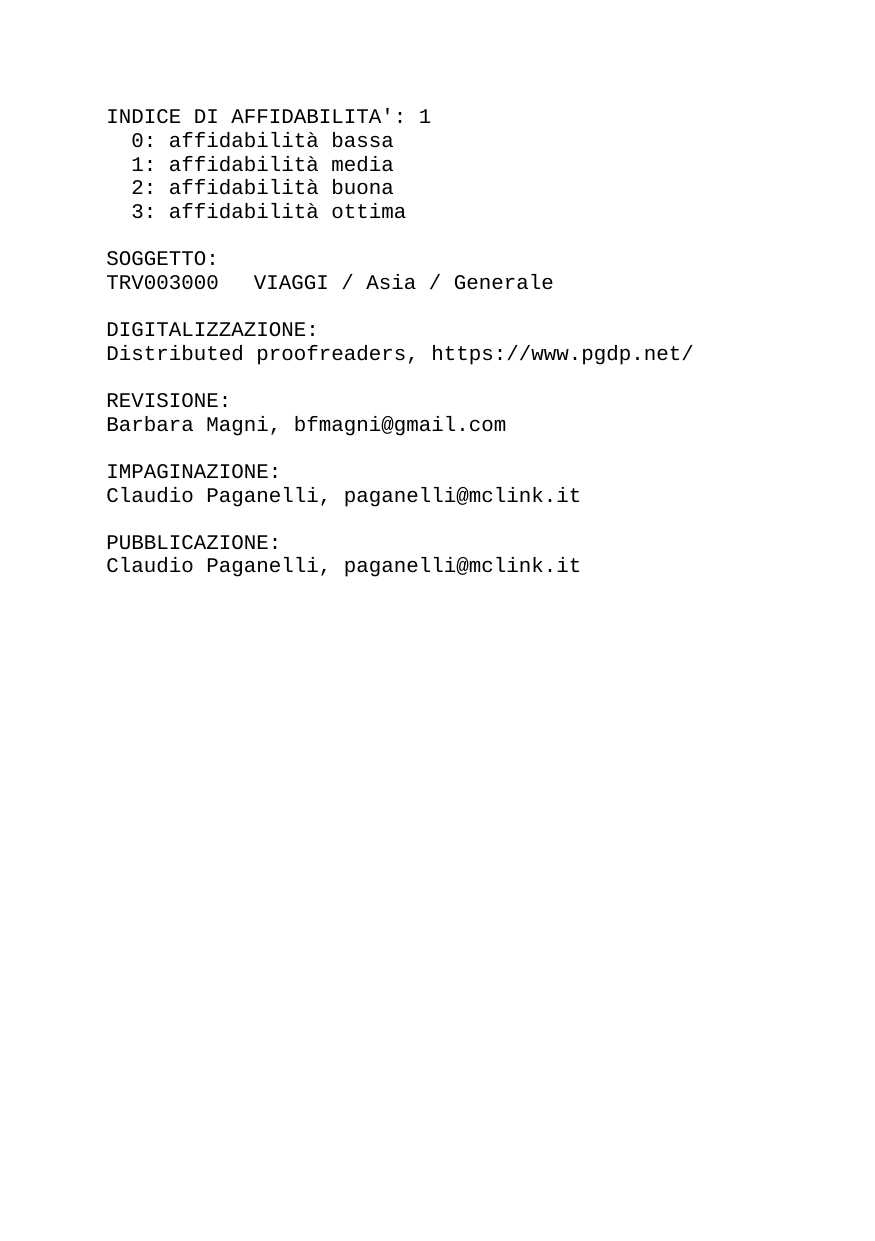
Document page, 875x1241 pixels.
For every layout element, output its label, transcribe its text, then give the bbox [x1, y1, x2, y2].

text INDICE DI AFFIDABILITA': 1 [106, 106, 768, 130]
text Claudio Paganelli, paganelli@mclink.it [106, 484, 768, 508]
text TRV003000 VIAGGI / Asia / Generale [106, 272, 768, 295]
text SOGGETTO: [106, 248, 768, 272]
text Barbara Magni, bfmagni@gmail.com [106, 414, 768, 437]
text DIGITALIZZAZIONE: [106, 319, 768, 343]
text 0: affidabilità bassa [106, 130, 768, 153]
text PUBBLICAZIONE: [106, 532, 768, 556]
text 1: affidabilità media [106, 153, 768, 177]
text 2: affidabilità buona [106, 177, 768, 201]
text Claudio Paganelli, paganelli@mclink.it [106, 556, 768, 579]
text IMPAGINAZIONE: [106, 461, 768, 484]
text 3: affidabilità ottima [106, 201, 768, 224]
text REVISIONE: [106, 390, 768, 414]
text Distributed proofreaders, https://www.pgdp.net/ [106, 343, 768, 366]
